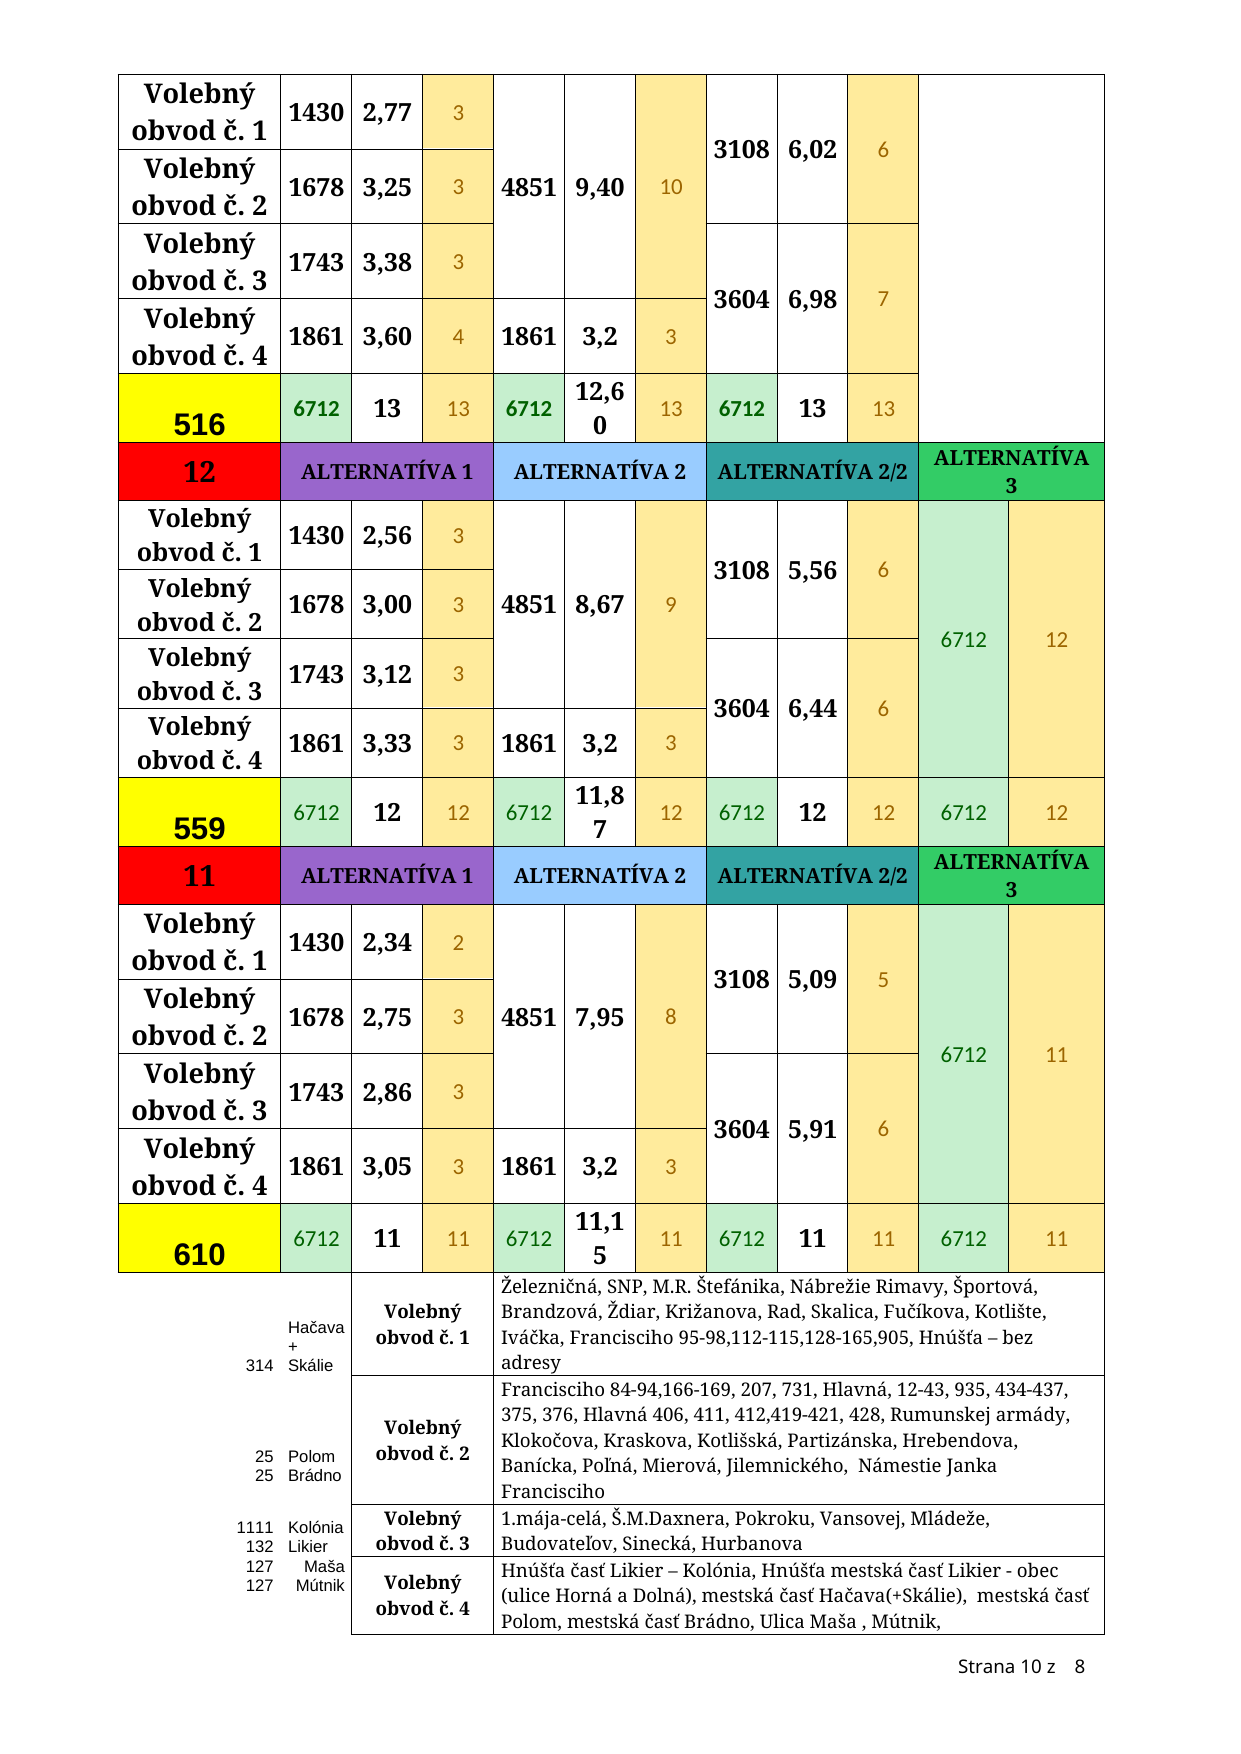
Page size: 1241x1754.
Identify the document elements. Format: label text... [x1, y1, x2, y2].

table_cell 11 [778, 1204, 847, 1272]
table_cell Kolónia Likier [281, 1504, 351, 1556]
table_cell 3604 [707, 1054, 777, 1203]
table_cell 3,2 [565, 1129, 635, 1203]
table_cell 1743 [281, 639, 351, 707]
table_cell Maša Mútnik [281, 1556, 351, 1633]
table_cell 1861 [494, 1129, 564, 1203]
table_cell 1861 [281, 709, 351, 777]
table_cell 1743 [281, 224, 351, 298]
table_cell 3604 [707, 639, 777, 777]
table_cell 3 [423, 150, 493, 223]
table_cell 3,00 [352, 570, 422, 638]
table_cell 3,2 [565, 709, 635, 777]
table_cell 3 [423, 980, 493, 1053]
table_cell 4851 [494, 75, 564, 298]
table_cell Volebný obvod č. 3 [119, 224, 280, 298]
table_cell 6712 [281, 1204, 351, 1272]
table_cell 11,87 [565, 778, 635, 846]
table_cell 3108 [707, 501, 777, 638]
table_cell ALTERNATÍVA 1 [281, 847, 493, 904]
table_cell 3604 [707, 224, 777, 373]
table_cell 11 [352, 1204, 422, 1272]
table_cell 3,25 [352, 150, 422, 223]
table_cell 11 [119, 847, 280, 904]
table_cell 2,56 [352, 501, 422, 569]
table_cell Polom Brádno [281, 1375, 351, 1504]
table_cell 6712 [281, 374, 351, 442]
table_cell 6712 [919, 501, 1008, 777]
table_cell 5 [848, 905, 918, 1053]
table_cell Volebný obvod č. 4 [352, 1557, 493, 1633]
table_cell Volebný obvod č. 4 [119, 1129, 280, 1203]
table_cell 13 [778, 374, 847, 442]
table_cell Volebný obvod č. 1 [119, 905, 280, 978]
table_cell 13 [848, 374, 918, 442]
table_cell 11 [636, 1204, 706, 1272]
table_cell 4851 [494, 501, 564, 707]
table_cell 7,95 [565, 905, 635, 1128]
table_cell 1678 [281, 150, 351, 223]
table_cell 6712 [919, 1204, 1008, 1272]
table_cell 6712 [707, 374, 777, 442]
table_cell 9,40 [565, 75, 635, 298]
table_cell 13 [352, 374, 422, 442]
table_cell Volebný obvod č. 3 [119, 1054, 280, 1128]
table_cell 5,91 [778, 1054, 847, 1203]
table_cell 1111 132 [118, 1504, 281, 1556]
table_cell 6712 [919, 905, 1008, 1203]
table_cell 6712 [707, 1204, 777, 1272]
table_cell 4 [423, 299, 493, 373]
table_cell 8,67 [565, 501, 635, 707]
table_cell 13 [423, 374, 493, 442]
table_cell 12 [636, 778, 706, 846]
table_cell 25 25 [118, 1375, 281, 1504]
table_cell 3,05 [352, 1129, 422, 1203]
table_cell 9 [636, 501, 706, 707]
table_cell 6712 [494, 1204, 564, 1272]
table_cell 11 [423, 1204, 493, 1272]
table_cell 12 [119, 443, 280, 500]
table_cell 11,15 [565, 1204, 635, 1272]
table_cell 3108 [707, 75, 777, 223]
table_cell 11 [848, 1204, 918, 1272]
table_cell 559 [119, 778, 280, 846]
table_cell 610 [119, 1204, 280, 1272]
table_cell 516 [119, 374, 280, 442]
table_cell 13 [636, 374, 706, 442]
table_cell 12 [848, 778, 918, 846]
table_cell 1.mája-celá, Š.M.Daxnera, Pokroku, Vansovej, Mládeže, Budovateľov, Sinecká, Hurbanova [494, 1505, 1104, 1556]
table_cell Volebný obvod č. 3 [119, 639, 280, 707]
table_cell 6,44 [778, 639, 847, 777]
table_cell 8 [636, 905, 706, 1128]
table_cell 3,2 [565, 299, 635, 373]
table_cell 6712 [494, 778, 564, 846]
table_cell 3,12 [352, 639, 422, 707]
table_cell 3 [636, 299, 706, 373]
table_cell ALTERNATÍVA 2 [494, 847, 706, 904]
table_cell Volebný obvod č. 1 [119, 75, 280, 148]
table_cell 12 [352, 778, 422, 846]
table_cell 12 [1009, 778, 1104, 846]
table_cell 3 [423, 1129, 493, 1203]
table_cell 11 [1009, 905, 1104, 1203]
table_cell 2,34 [352, 905, 422, 978]
table_cell Volebný obvod č. 1 [352, 1273, 493, 1375]
table_cell 1861 [494, 299, 564, 373]
table_cell 4851 [494, 905, 564, 1128]
table_cell 127 127 [118, 1556, 281, 1633]
table_cell 314 [118, 1273, 281, 1375]
table_cell 3 [423, 709, 493, 777]
table_cell Hnúšťa časť Likier – Kolónia, Hnúšťa mestská časť Likier - obec (ulice Horná a Dolná), mestská časť Hačava(+Skálie), mestská časť Polom, mestská časť Brádno, Ulica Maša , Mútnik, [494, 1557, 1104, 1633]
table_cell 6 [848, 639, 918, 777]
table_cell Volebný obvod č. 4 [119, 299, 280, 373]
table_cell 10 [636, 75, 706, 298]
table_cell 6712 [281, 778, 351, 846]
table_cell 5,56 [778, 501, 847, 638]
table_cell 12 [1009, 501, 1104, 777]
table_header [919, 75, 1104, 442]
table_cell 1861 [281, 1129, 351, 1203]
table_cell 1430 [281, 905, 351, 978]
table_cell 1861 [494, 709, 564, 777]
table_cell 11 [1009, 1204, 1104, 1272]
table_cell ALTERNATÍVA 2 [494, 443, 706, 500]
table_cell 2,86 [352, 1054, 422, 1128]
table_cell Hačava + Skálie [281, 1273, 351, 1375]
table_cell 12,60 [565, 374, 635, 442]
table_cell 12 [778, 778, 847, 846]
table_cell 1430 [281, 75, 351, 148]
table_cell ALTERNATÍVA 3 [919, 847, 1104, 904]
table_cell 7 [848, 224, 918, 373]
table_cell 6712 [919, 778, 1008, 846]
table_cell Volebný obvod č. 2 [119, 150, 280, 223]
table_cell 1743 [281, 1054, 351, 1128]
table_cell 6 [848, 1054, 918, 1203]
table_cell 12 [423, 778, 493, 846]
table_cell 1430 [281, 501, 351, 569]
table_cell 6,98 [778, 224, 847, 373]
table_cell 6712 [707, 778, 777, 846]
table_cell 3,60 [352, 299, 422, 373]
table_cell 6 [848, 501, 918, 638]
table_cell 2,77 [352, 75, 422, 148]
table_cell ALTERNATÍVA 2/2 [707, 443, 918, 500]
table_cell Volebný obvod č. 3 [352, 1505, 493, 1556]
table_cell 3 [423, 1054, 493, 1128]
table_cell Volebný obvod č. 2 [352, 1376, 493, 1504]
table_cell 6 [848, 75, 918, 223]
table_cell 2 [423, 905, 493, 978]
table_cell 3 [636, 709, 706, 777]
table_cell 3 [423, 570, 493, 638]
table_cell 3108 [707, 905, 777, 1053]
table_cell 3,38 [352, 224, 422, 298]
table_cell 3 [423, 639, 493, 707]
table_cell 1861 [281, 299, 351, 373]
table_cell 1678 [281, 570, 351, 638]
table_cell ALTERNATÍVA 2/2 [707, 847, 918, 904]
table_cell 3,33 [352, 709, 422, 777]
table_cell 3 [636, 1129, 706, 1203]
table_cell 3 [423, 224, 493, 298]
table_cell Volebný obvod č. 1 [119, 501, 280, 569]
table_cell 6,02 [778, 75, 847, 223]
table_cell Volebný obvod č. 2 [119, 980, 280, 1053]
table_cell 6712 [494, 374, 564, 442]
table_cell 5,09 [778, 905, 847, 1053]
table_cell 3 [423, 501, 493, 569]
table_cell Volebný obvod č. 2 [119, 570, 280, 638]
table_cell ALTERNATÍVA 3 [919, 443, 1104, 500]
table_cell 2,75 [352, 980, 422, 1053]
table_cell Volebný obvod č. 4 [119, 709, 280, 777]
table_cell Francisciho 84-94,166-169, 207, 731, Hlavná, 12-43, 935, 434-437, 375, 376, Hlavná 406, 411, 412,419-421, 428, Rumunskej armády, Klokočova, Kraskova, Kotlišská, Partizánska, Hrebendova, Banícka, Poľná, Mierová, Jilemnického, Námestie Janka Francisciho [494, 1376, 1104, 1504]
table_cell ALTERNATÍVA 1 [281, 443, 493, 500]
table_cell Železničná, SNP, M.R. Štefánika, Nábrežie Rimavy, Športová, Brandzová, Ždiar, Križanova, Rad, Skalica, Fučíkova, Kotlište, Iváčka, Francisciho 95-98,112-115,128-165,905, Hnúšťa – bez adresy [494, 1273, 1104, 1375]
table_cell 3 [423, 75, 493, 148]
table_cell 1678 [281, 980, 351, 1053]
